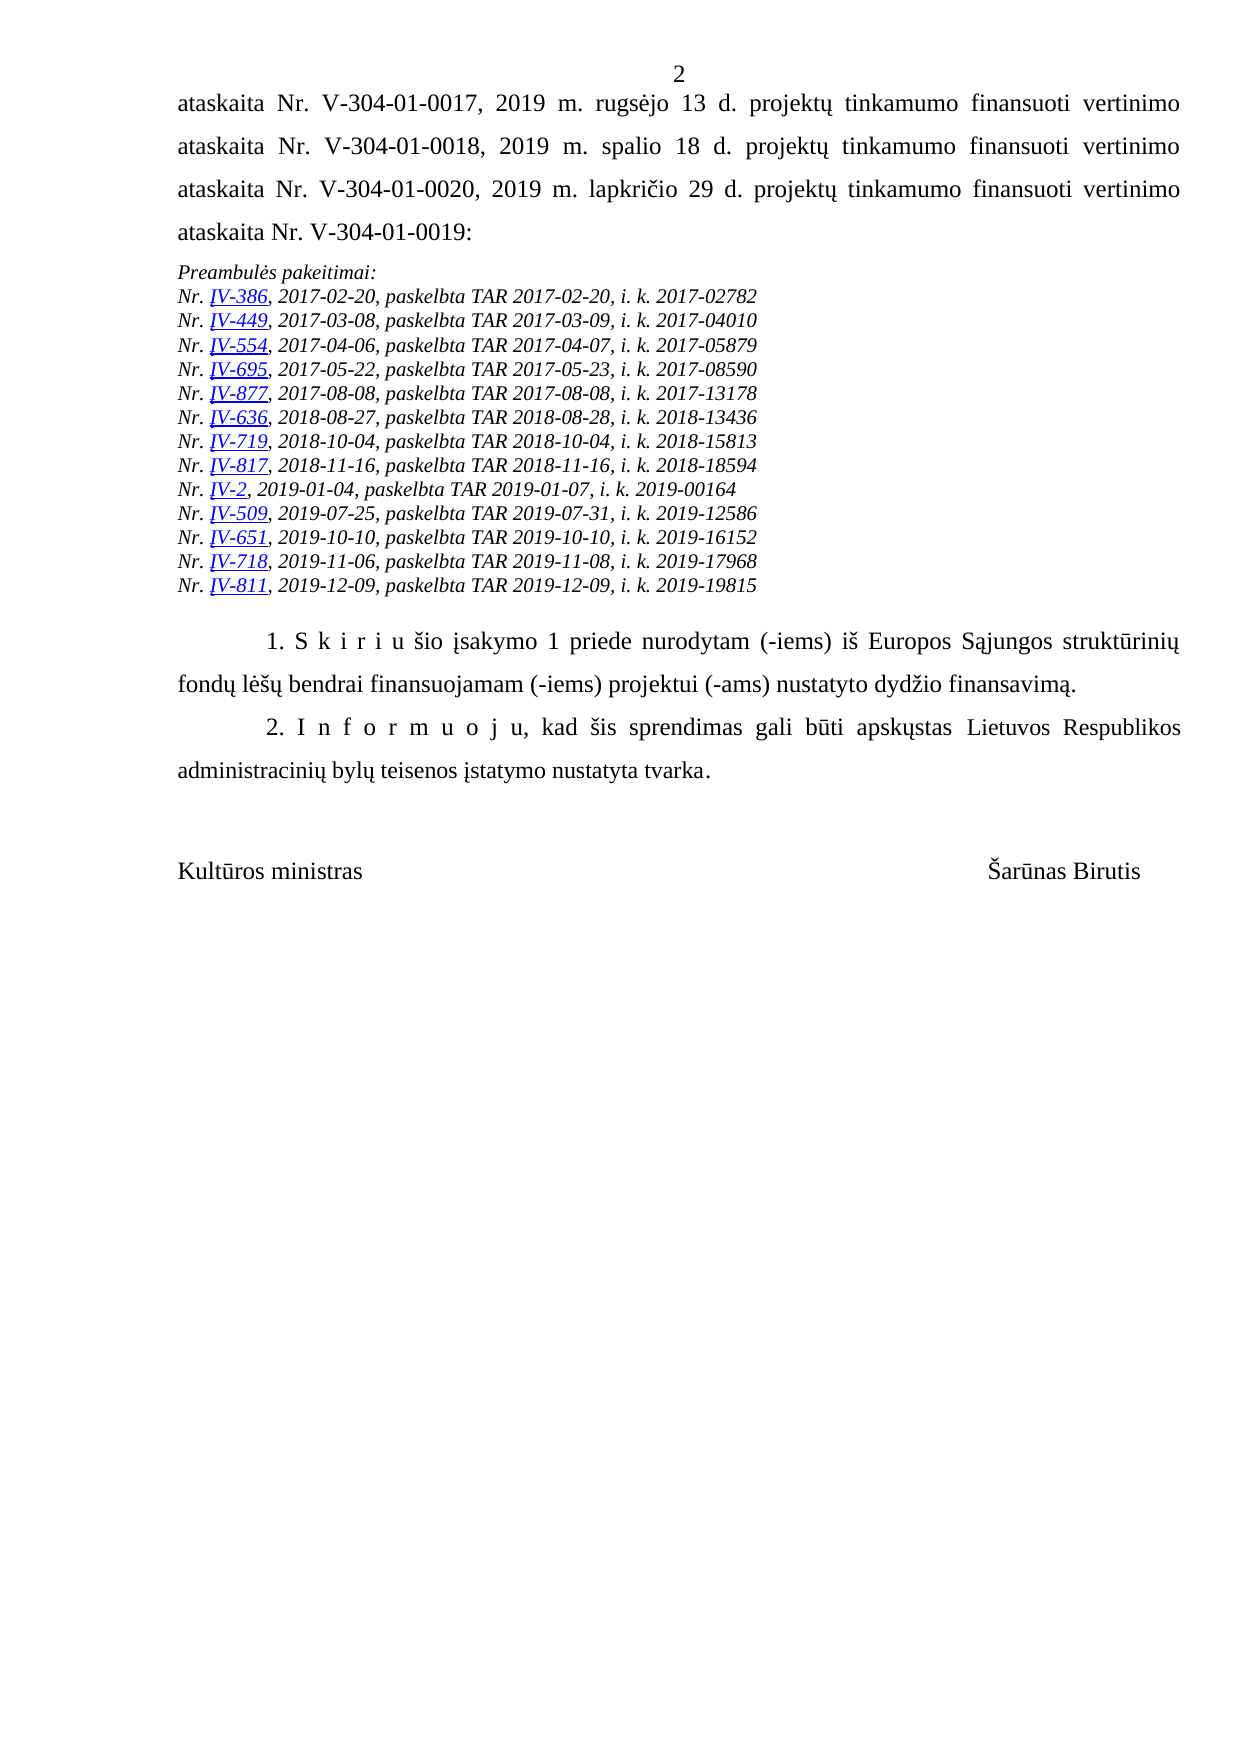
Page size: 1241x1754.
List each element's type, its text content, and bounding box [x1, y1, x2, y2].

text ataskaita Nr. V-304-01-0017, 2019 m. rugsėjo 13 d. projektų tinkamumo finansuoti vertinimo ataskaita Nr. V-304-01-0018, 2019 m. spalio 18 d. projektų tinkamumo finansuoti vertinimo ataskaita Nr. V-304-01-0020, 2019 m. lapkričio 29 d. projektų tinkamumo finansuoti vertinimo ataskaita Nr. V-304-01-0019: [177, 88, 1181, 246]
text Nr. ĮV-695, 2017-05-22, paskelbta TAR 2017-05-23, i. k. 2017-08590 [177, 357, 1181, 381]
text Nr. ĮV-449, 2017-03-08, paskelbta TAR 2017-03-09, i. k. 2017-04010 [177, 308, 1181, 332]
text Nr. ĮV-554, 2017-04-06, paskelbta TAR 2017-04-07, i. k. 2017-05879 [177, 332, 1181, 357]
text Nr. ĮV-817, 2018-11-16, paskelbta TAR 2018-11-16, i. k. 2018-18594 [177, 453, 1181, 477]
text Nr. ĮV-2, 2019-01-04, paskelbta TAR 2019-01-07, i. k. 2019-00164 [177, 477, 1181, 501]
text Nr. ĮV-877, 2017-08-08, paskelbta TAR 2017-08-08, i. k. 2017-13178 [177, 381, 1181, 405]
text Nr. ĮV-651, 2019-10-10, paskelbta TAR 2019-10-10, i. k. 2019-16152 [177, 525, 1181, 549]
text Nr. ĮV-386, 2017-02-20, paskelbta TAR 2017-02-20, i. k. 2017-02782 [177, 284, 1181, 308]
text 2. I n f o r m u o j u, kad šis sprendimas gali būti apskųstas Lietuvos Respublikos administracinių bylų teisenos įstatymo nustatyta tvarka. [177, 712, 1181, 784]
text Nr. ĮV-509, 2019-07-25, paskelbta TAR 2019-07-31, i. k. 2019-12586 [177, 501, 1181, 525]
text Nr. ĮV-811, 2019-12-09, paskelbta TAR 2019-12-09, i. k. 2019-19815 [177, 573, 1181, 597]
text Nr. ĮV-636, 2018-08-27, paskelbta TAR 2018-08-28, i. k. 2018-13436 [177, 405, 1181, 429]
text Preambulės pakeitimai: [177, 260, 1181, 284]
text Nr. ĮV-718, 2019-11-06, paskelbta TAR 2019-11-08, i. k. 2019-17968 [177, 549, 1181, 573]
text 1. S k i r i u šio įsakymo 1 priede nurodytam (-iems) iš Europos Sąjungos struktūrinių fondų lėšų bendrai finansuojamam (-iems) projektui (-ams) nustatyto dydžio finansavimą. [177, 626, 1181, 698]
text Nr. ĮV-719, 2018-10-04, paskelbta TAR 2018-10-04, i. k. 2018-15813 [177, 429, 1181, 453]
text Kultūros ministras Šarūnas Birutis [177, 856, 1181, 885]
